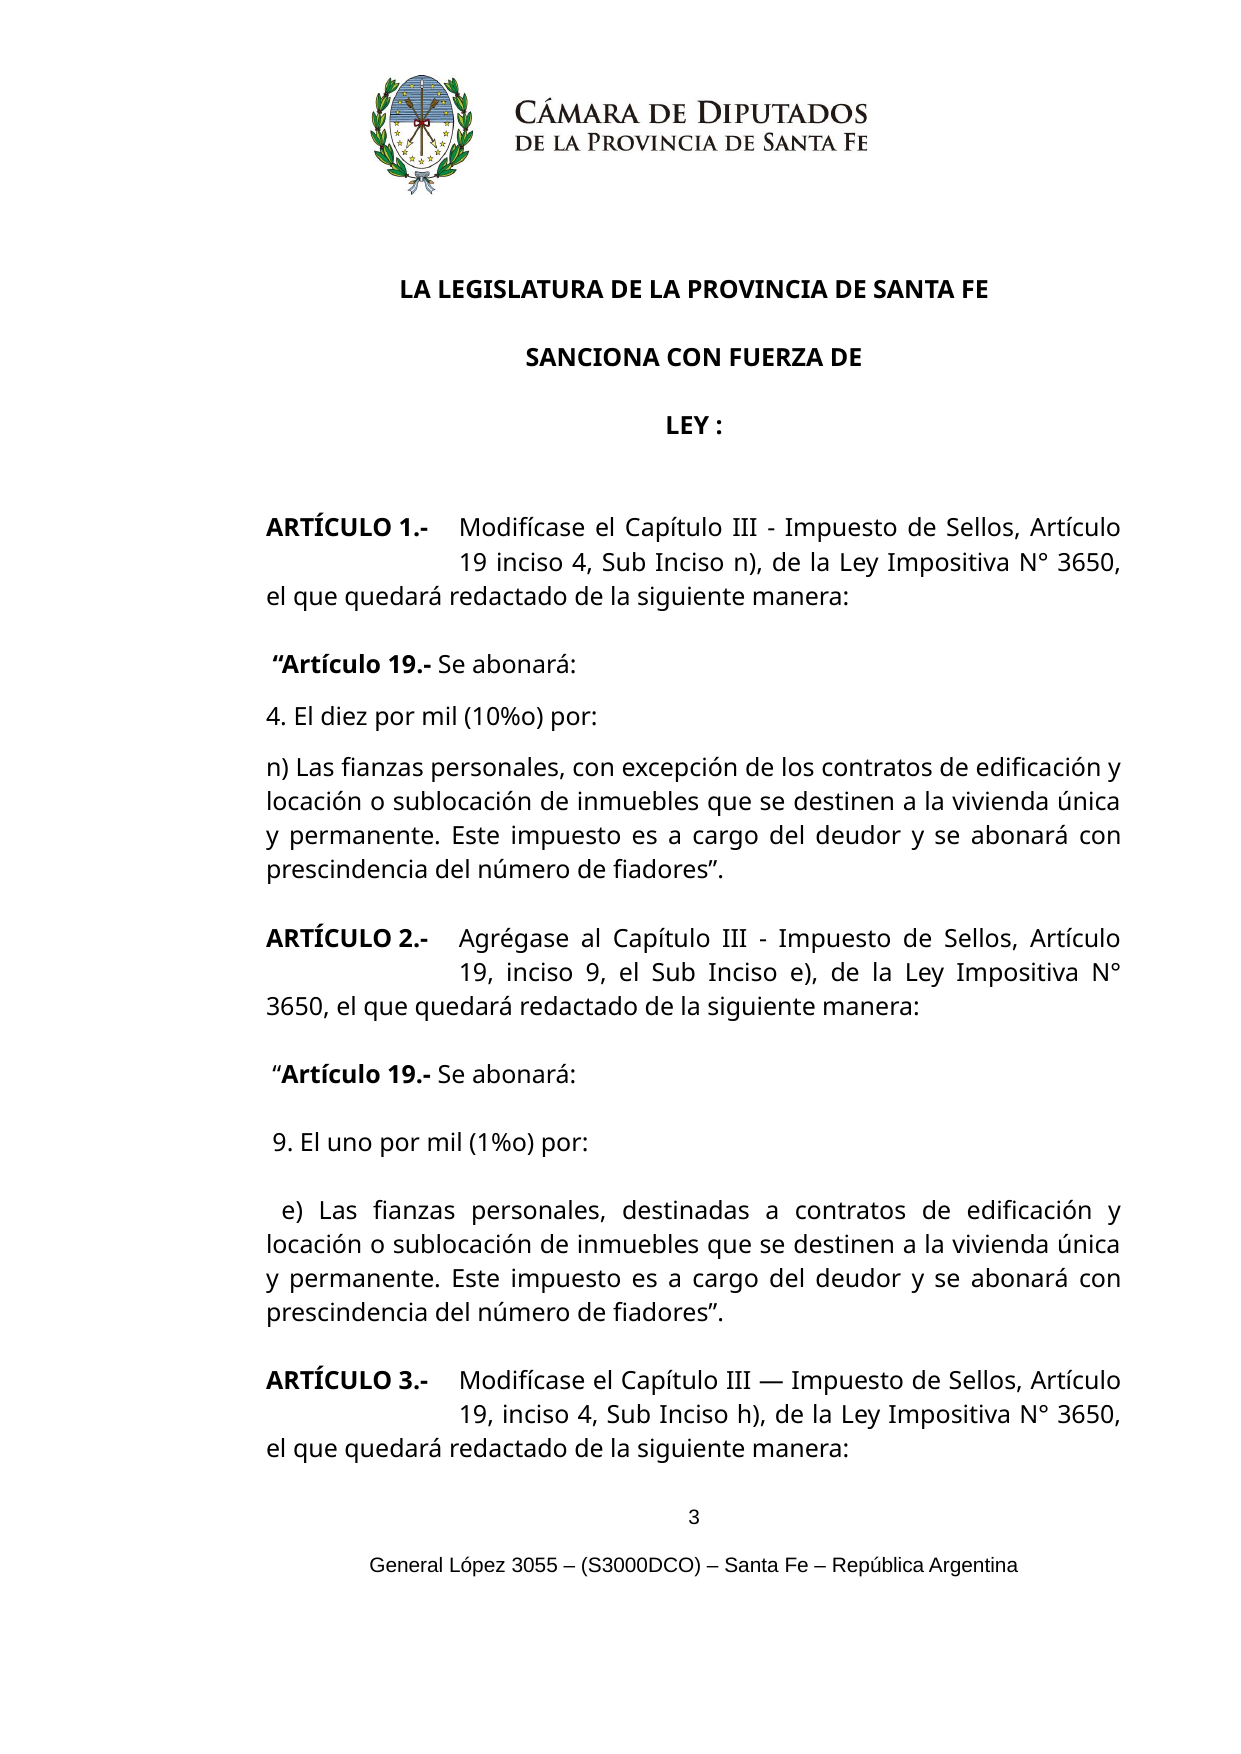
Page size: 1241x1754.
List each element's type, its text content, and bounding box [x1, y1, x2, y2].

table_header ARTÍCULO 2.- [266, 920, 458, 970]
text 4. El diez por mil (10%o) por: [266, 698, 1122, 732]
text Modifícase el Capítulo III — Impuesto de Sellos, Artículo 19, inciso 4, Sub Inciso h), de la Ley Impositiva N° 3650, el que quedará redactado de la siguiente manera: [266, 1363, 1122, 1465]
text n) Las fianzas personales, con excepción de los contratos de edificación y locación o sublocación de inmuebles que se destinen a la vivienda única y permanente. Este impuesto es a cargo del deudor y se abonará con prescindencia del número de fiadores”. [266, 750, 1122, 886]
picture [370, 75, 868, 199]
text e) Las fianzas personales, destinadas a contratos de edificación y locación o sublocación de inmuebles que se destinen a la vivienda única y permanente. Este impuesto es a cargo del deudor y se abonará con prescindencia del número de fiadores”. [266, 1193, 1122, 1329]
text SANCIONA CON FUERZA DE [266, 340, 1122, 374]
text Agrégase al Capítulo III - Impuesto de Sellos, Artículo 19, inciso 9, el Sub Inciso e), de la Ley Impositiva N° 3650, el que quedará redactado de la siguiente manera: [266, 920, 1122, 1022]
text LEY : [266, 408, 1122, 442]
text 9. El uno por mil (1%o) por: [266, 1124, 1122, 1159]
text “Artículo 19.- Se abonará: [266, 646, 1122, 680]
text “Artículo 19.- Se abonará: [266, 1056, 1122, 1091]
text LA LEGISLATURA DE LA PROVINCIA DE SANTA FE [266, 272, 1122, 306]
text Modifícase el Capítulo III - Impuesto de Sellos, Artículo 19 inciso 4, Sub Inciso n), de la Ley Impositiva N° 3650, el que quedará redactado de la siguiente manera: [266, 510, 1122, 612]
table_header ARTÍCULO 1.- [266, 510, 458, 560]
table_header ARTÍCULO 3.- [266, 1363, 458, 1413]
